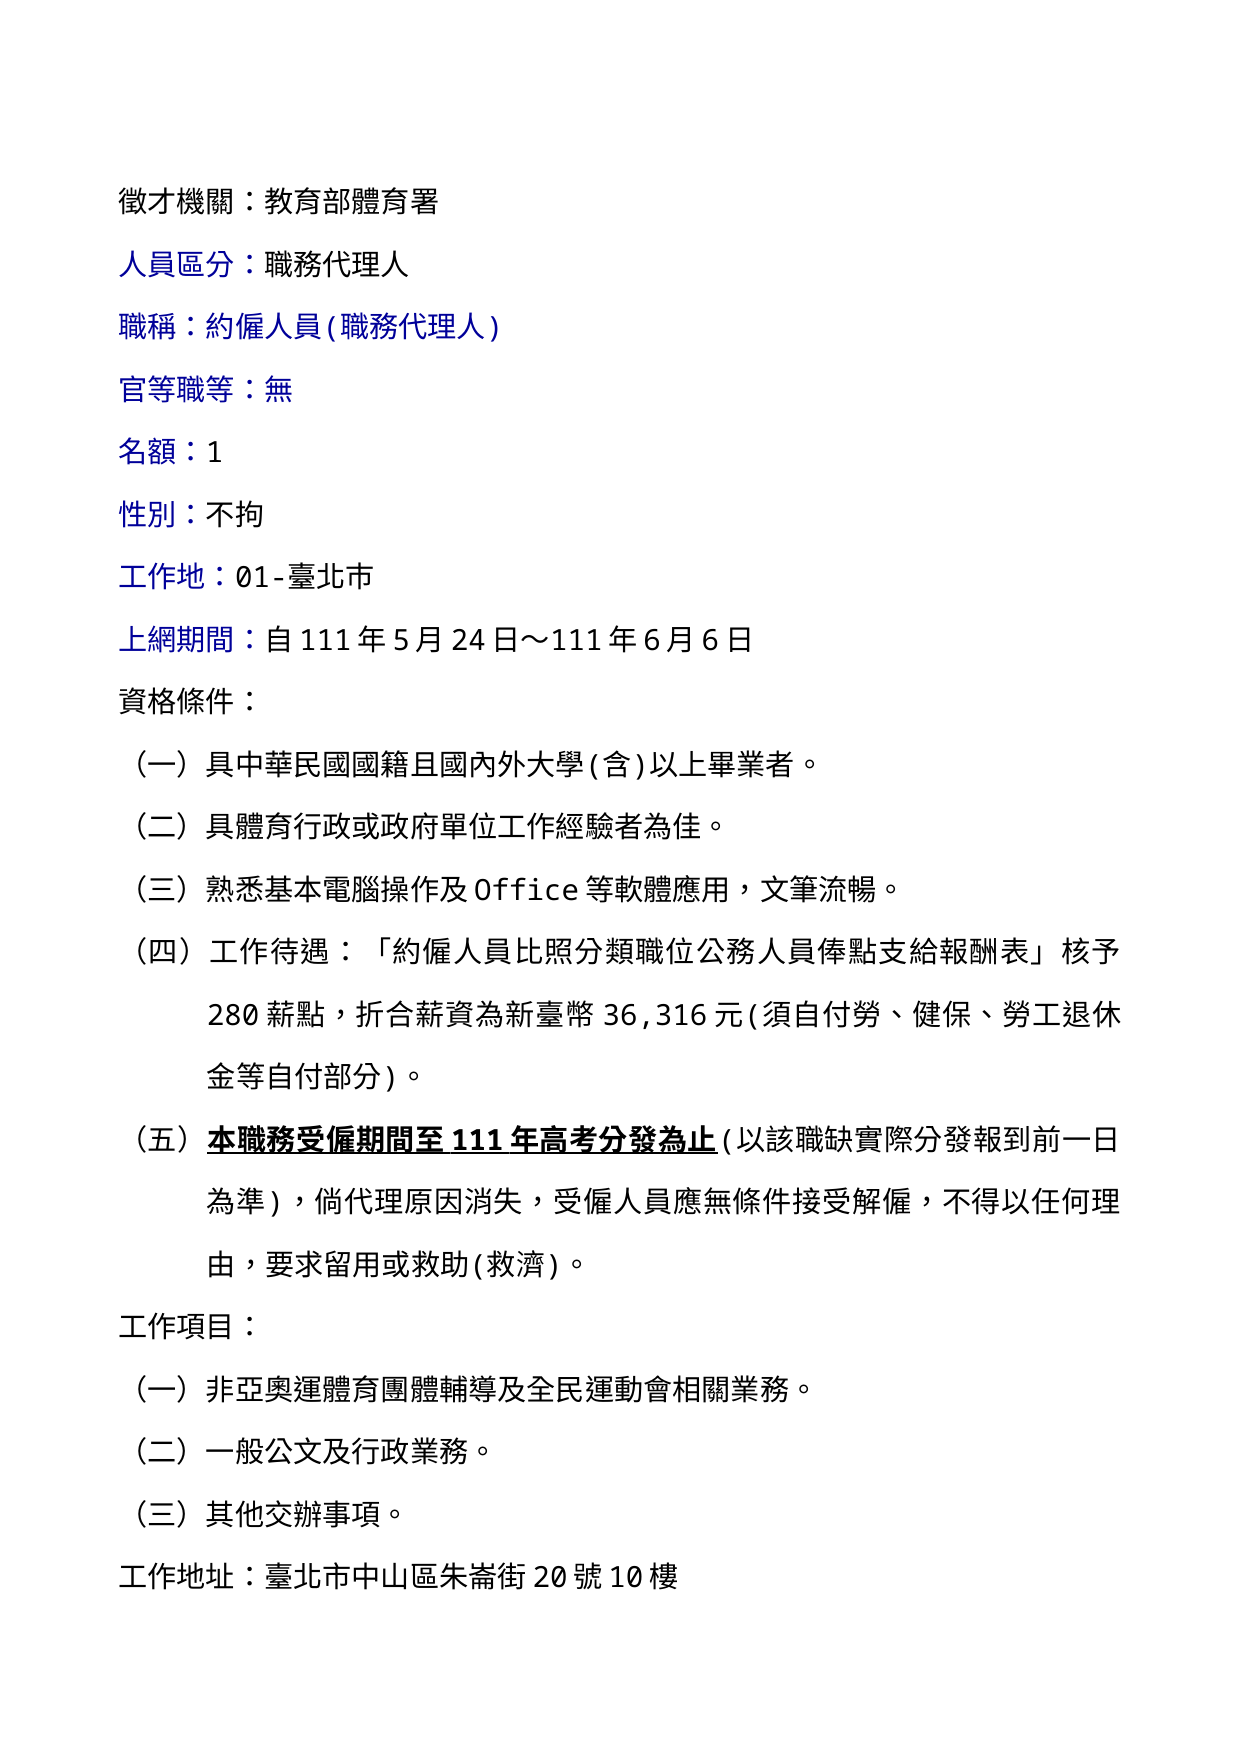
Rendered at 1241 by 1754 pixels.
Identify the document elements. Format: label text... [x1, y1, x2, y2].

text 徵才機關：教育部體育署 [118, 158, 1122, 221]
text 工作地：01-臺北巿 [118, 533, 1122, 596]
text （一）非亞奧運體育團體輔導及全民運動會相關業務。 [118, 1346, 1122, 1408]
text 性別：不拘 [118, 471, 1122, 533]
text 名額：1 [118, 408, 1122, 471]
text （三）其他交辦事項。 [118, 1471, 1122, 1533]
text （五）本職務受僱期間至111年高考分發為止(以該職缺實際分發報到前一日為準)，倘代理原因消失，受僱人員應無條件接受解僱，不得以任何理由，要求留用或救助(救濟)。 [118, 1096, 1122, 1283]
text 資格條件： [118, 658, 1122, 721]
text （一）具中華民國國籍且國內外大學(含)以上畢業者。 [118, 721, 1122, 783]
text （四）工作待遇：「約僱人員比照分類職位公務人員俸點支給報酬表」核予280薪點，折合薪資為新臺幣36,316元(須自付勞、健保、勞工退休金等自付部分)。 [118, 908, 1122, 1096]
text 人員區分：職務代理人 [118, 221, 1122, 283]
text 職稱：約僱人員(職務代理人) [118, 283, 1122, 346]
text （三）熟悉基本電腦操作及Office等軟體應用，文筆流暢。 [118, 846, 1122, 908]
text 官等職等：無 [118, 346, 1122, 408]
text （二）一般公文及行政業務。 [118, 1408, 1122, 1471]
text 上網期間：自111年5月24日～111年6月6日 [118, 596, 1122, 658]
text 工作地址：臺北市中山區朱崙街20號10樓 [118, 1533, 1122, 1596]
text （二）具體育行政或政府單位工作經驗者為佳。 [118, 783, 1122, 846]
text 工作項目： [118, 1283, 1122, 1346]
